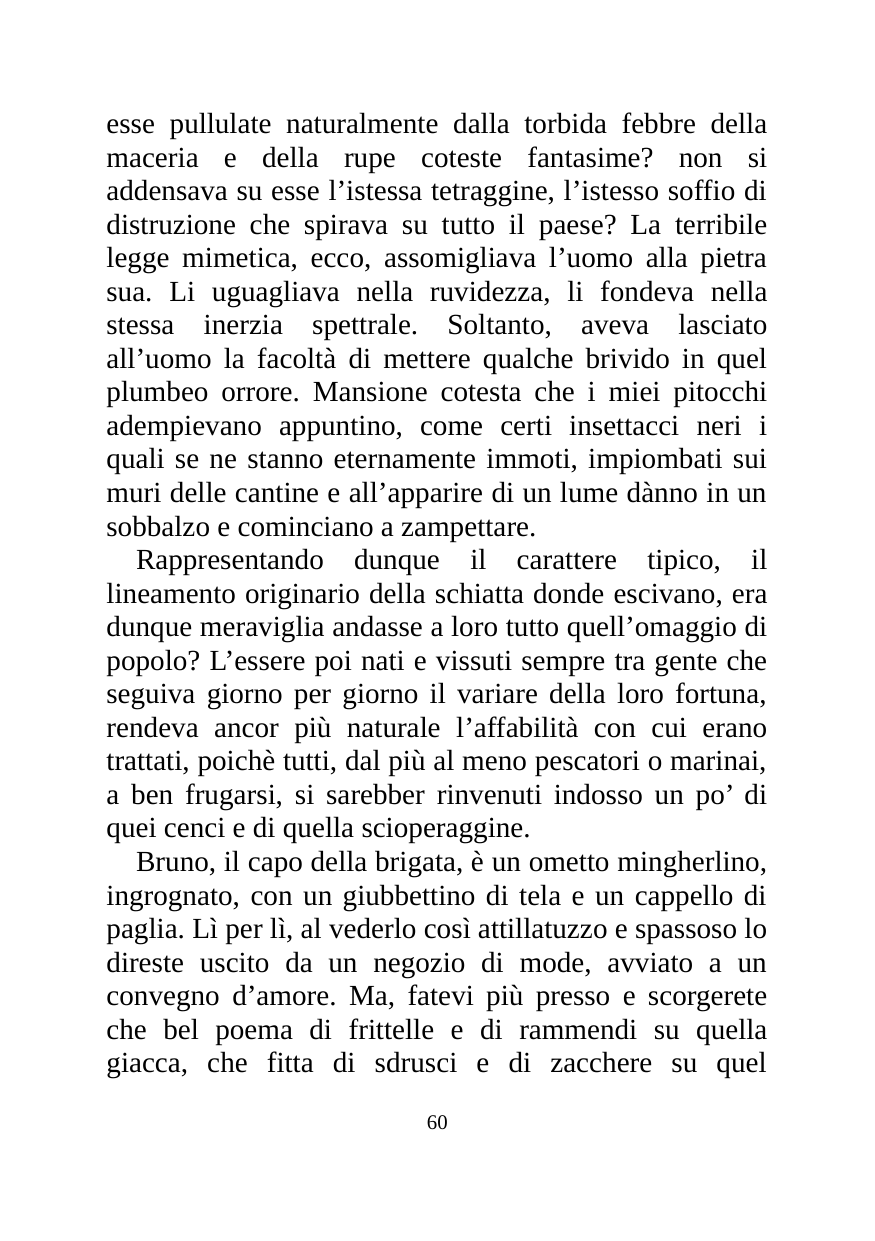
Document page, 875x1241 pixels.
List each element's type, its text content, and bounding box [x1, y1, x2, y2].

text Rappresentando dunque il carattere tipico, il lineamento originario della schiatta donde escivano, era dunque meraviglia andasse a loro tutto quell’omaggio di popolo? L’essere poi nati e vissuti sempre tra gente che seguiva giorno per giorno il variare della loro fortuna, rendeva ancor più naturale l’affabilità con cui erano trattati, poichè tutti, dal più al meno pescatori o marinai, a ben frugarsi, si sarebber rinvenuti indosso un po’ di quei cenci e di quella scioperaggine. [106, 542, 768, 844]
text Bruno, il capo della brigata, è un ometto mingherlino, ingrognato, con un giubbettino di tela e un cappello di paglia. Lì per lì, al vederlo così attillatuzzo e spassoso lo direste uscito da un negozio di mode, avviato a un convegno d’amore. Ma, fatevi più presso e scorgerete che bel poema di frittelle e di rammendi su quella giacca, che fitta di sdrusci e di zacchere su quel [106, 844, 768, 1079]
text esse pullulate naturalmente dalla torbida febbre della maceria e della rupe coteste fantasime? non si addensava su esse l’istessa tetraggine, l’istesso soffio di distruzione che spirava su tutto il paese? La terribile legge mimetica, ecco, assomigliava l’uomo alla pietra sua. Li uguagliava nella ruvidezza, li fondeva nella stessa inerzia spettrale. Soltanto, aveva lasciato all’uomo la facoltà di mettere qualche brivido in quel plumbeo orrore. Mansione cotesta che i miei pitocchi adempievano appuntino, come certi insettacci neri i quali se ne stanno eternamente immoti, impiombati sui muri delle cantine e all’apparire di un lume dànno in un sobbalzo e cominciano a zampettare. [106, 106, 768, 542]
